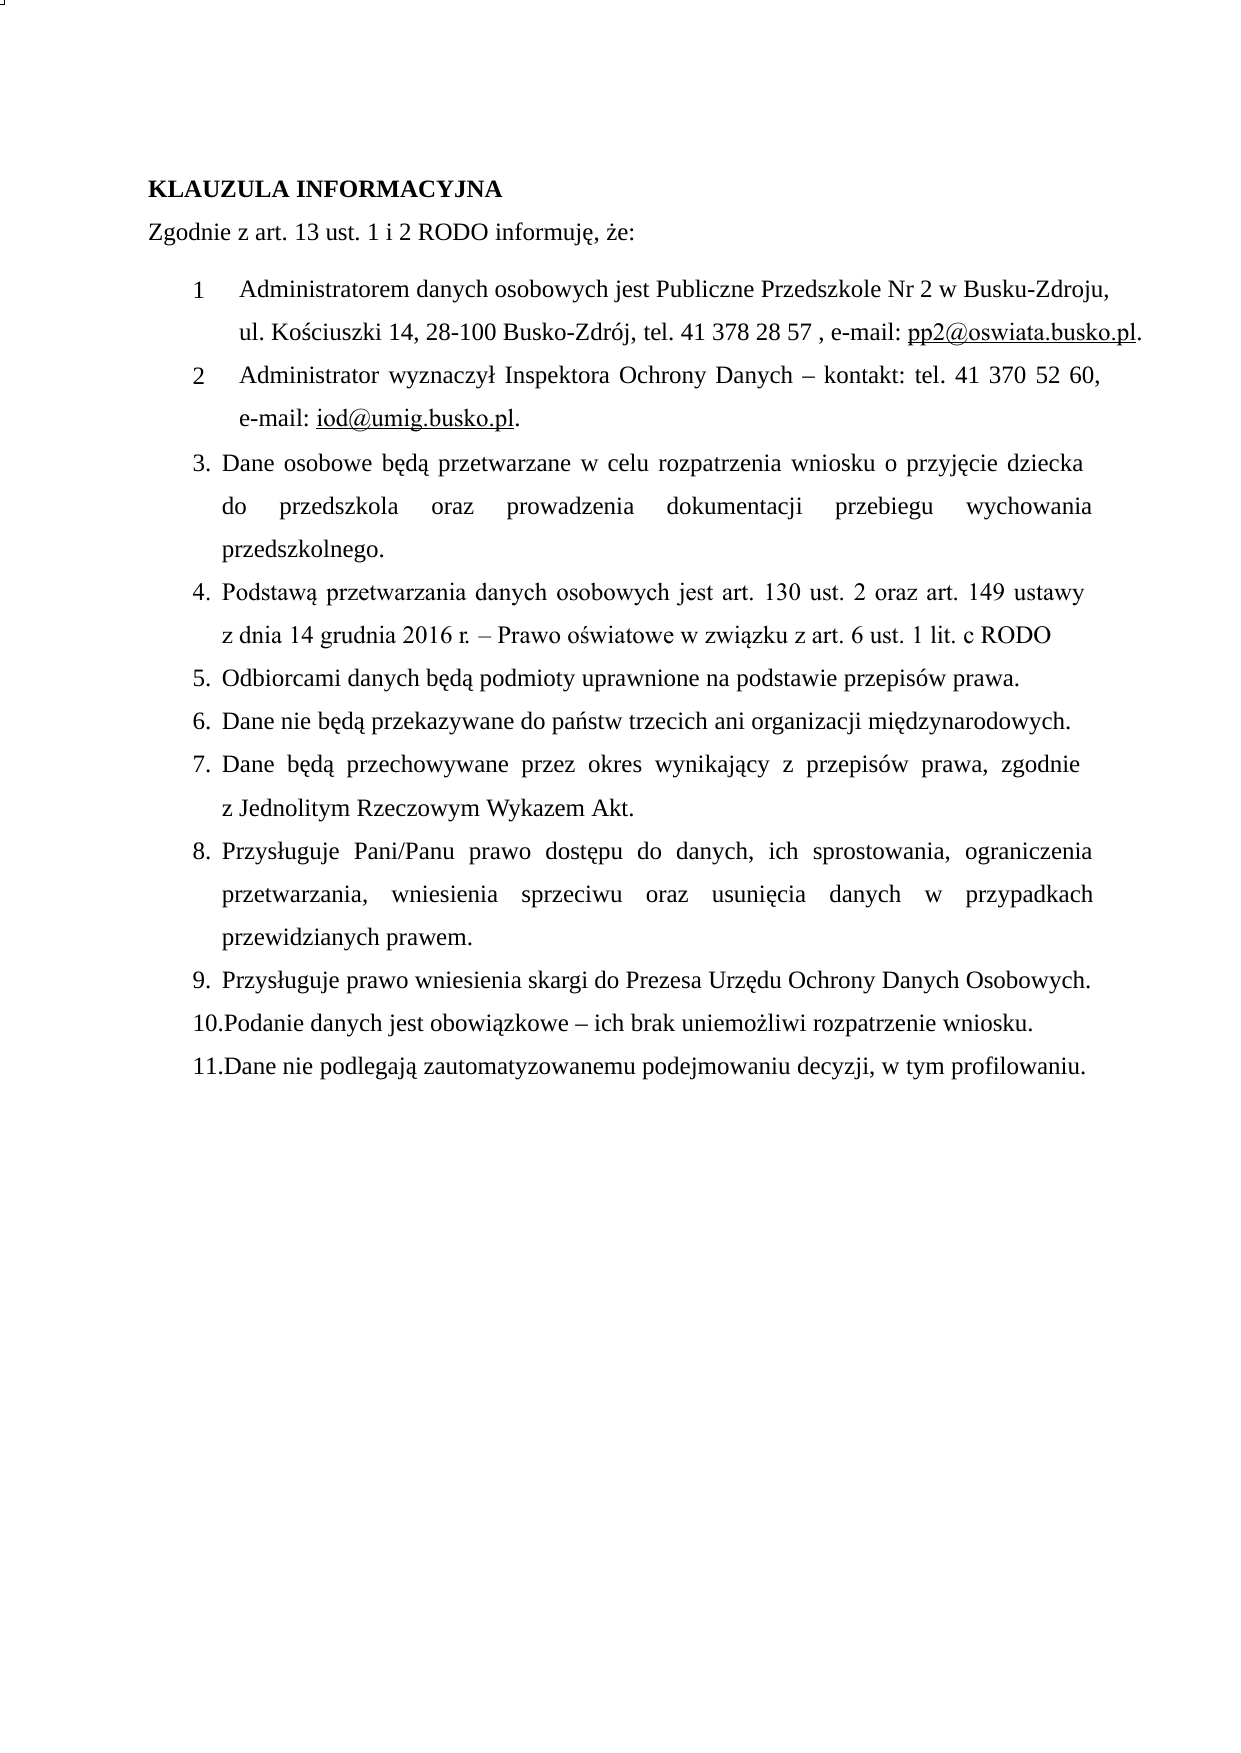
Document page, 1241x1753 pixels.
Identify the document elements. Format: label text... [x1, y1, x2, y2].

text . Dane nie będą przekazywane do państw trzecich ani organizacji międzynarodowych. [230, 708, 1108, 735]
text z Jednolitym Rzeczowym Wykazem Akt. [222, 794, 1108, 822]
text 0.Podanie danych jest obowiązkowe – ich brak uniemożliwi rozpatrzenie wniosku. [205, 1009, 1116, 1037]
text . Przysługuje Pani/Panu prawo dostępu do danych, ich sprostowania, ograniczenia [205, 837, 1117, 865]
text z dnia 14 grudnia 2016 r. – Prawo oświatowe w związku z art. 6 ust. 1 lit. c RODO [222, 621, 1108, 649]
text Administratorem danych osobowych jest Publiczne Przedszkole Nr 2 w Busku-Zdroju, [239, 275, 1151, 303]
text . Podstawą przetwarzania danych osobowych jest art. 130 ust. 2 oraz art. 149 ustawy [205, 578, 1108, 606]
text 1 [192, 1009, 205, 1037]
text 9 [192, 966, 205, 994]
text 7 [192, 751, 230, 778]
text przetwarzania, wniesienia sprzeciwu oraz usunięcia danych w przypadkach [222, 880, 1117, 908]
text . Dane osobowe będą przetwarzane w celu rozpatrzenia wniosku o przyjęcie dziecka [205, 449, 1108, 477]
text . Dane będą przechowywane przez okres wynikający z przepisów prawa, zgodnie [230, 751, 1108, 778]
text Administrator wyznaczył Inspektora Ochrony Danych – kontakt: tel. 41 370 52 60, [239, 361, 1151, 389]
text do [222, 492, 272, 520]
text . Odbiorcami danych będą podmioty uprawnione na podstawie przepisów prawa. [230, 664, 1108, 692]
text przedszkolnego. [222, 535, 410, 563]
text 3 [192, 449, 205, 477]
text 1.Dane nie podlegają zautomatyzowanemu podejmowaniu decyzji, w tym profilowaniu. [205, 1053, 1116, 1080]
text oraz [431, 492, 499, 520]
text 1 [192, 276, 230, 304]
text 1 [192, 1053, 205, 1080]
text prowadzenia [506, 492, 659, 520]
text Zgodnie z art. 13 ust. 1 i 2 RODO informuję, że: [148, 219, 659, 246]
text e-mail: iod@umig.busko.pl. [239, 404, 1151, 432]
text 4 [192, 578, 205, 606]
text wychowania [966, 492, 1117, 520]
text 6 [192, 708, 230, 735]
text przewidzianych prawem. [222, 923, 1117, 951]
text przedszkola [279, 492, 423, 520]
text 5 [192, 664, 230, 692]
text 2 [192, 363, 230, 390]
text dokumentacji [666, 492, 827, 520]
text przebiegu [835, 492, 958, 520]
text . Przysługuje prawo wniesienia skargi do Prezesa Urzędu Ochrony Danych Osobowych. [205, 966, 1116, 994]
text KLAUZULA INFORMACYJNA [148, 176, 526, 203]
text ul. Kościuszki 14, 28-100 Busko-Zdrój, tel. 41 378 28 57 , e-mail: pp2@oswiata.busko.pl. [239, 318, 1151, 346]
text 8 [192, 837, 205, 865]
